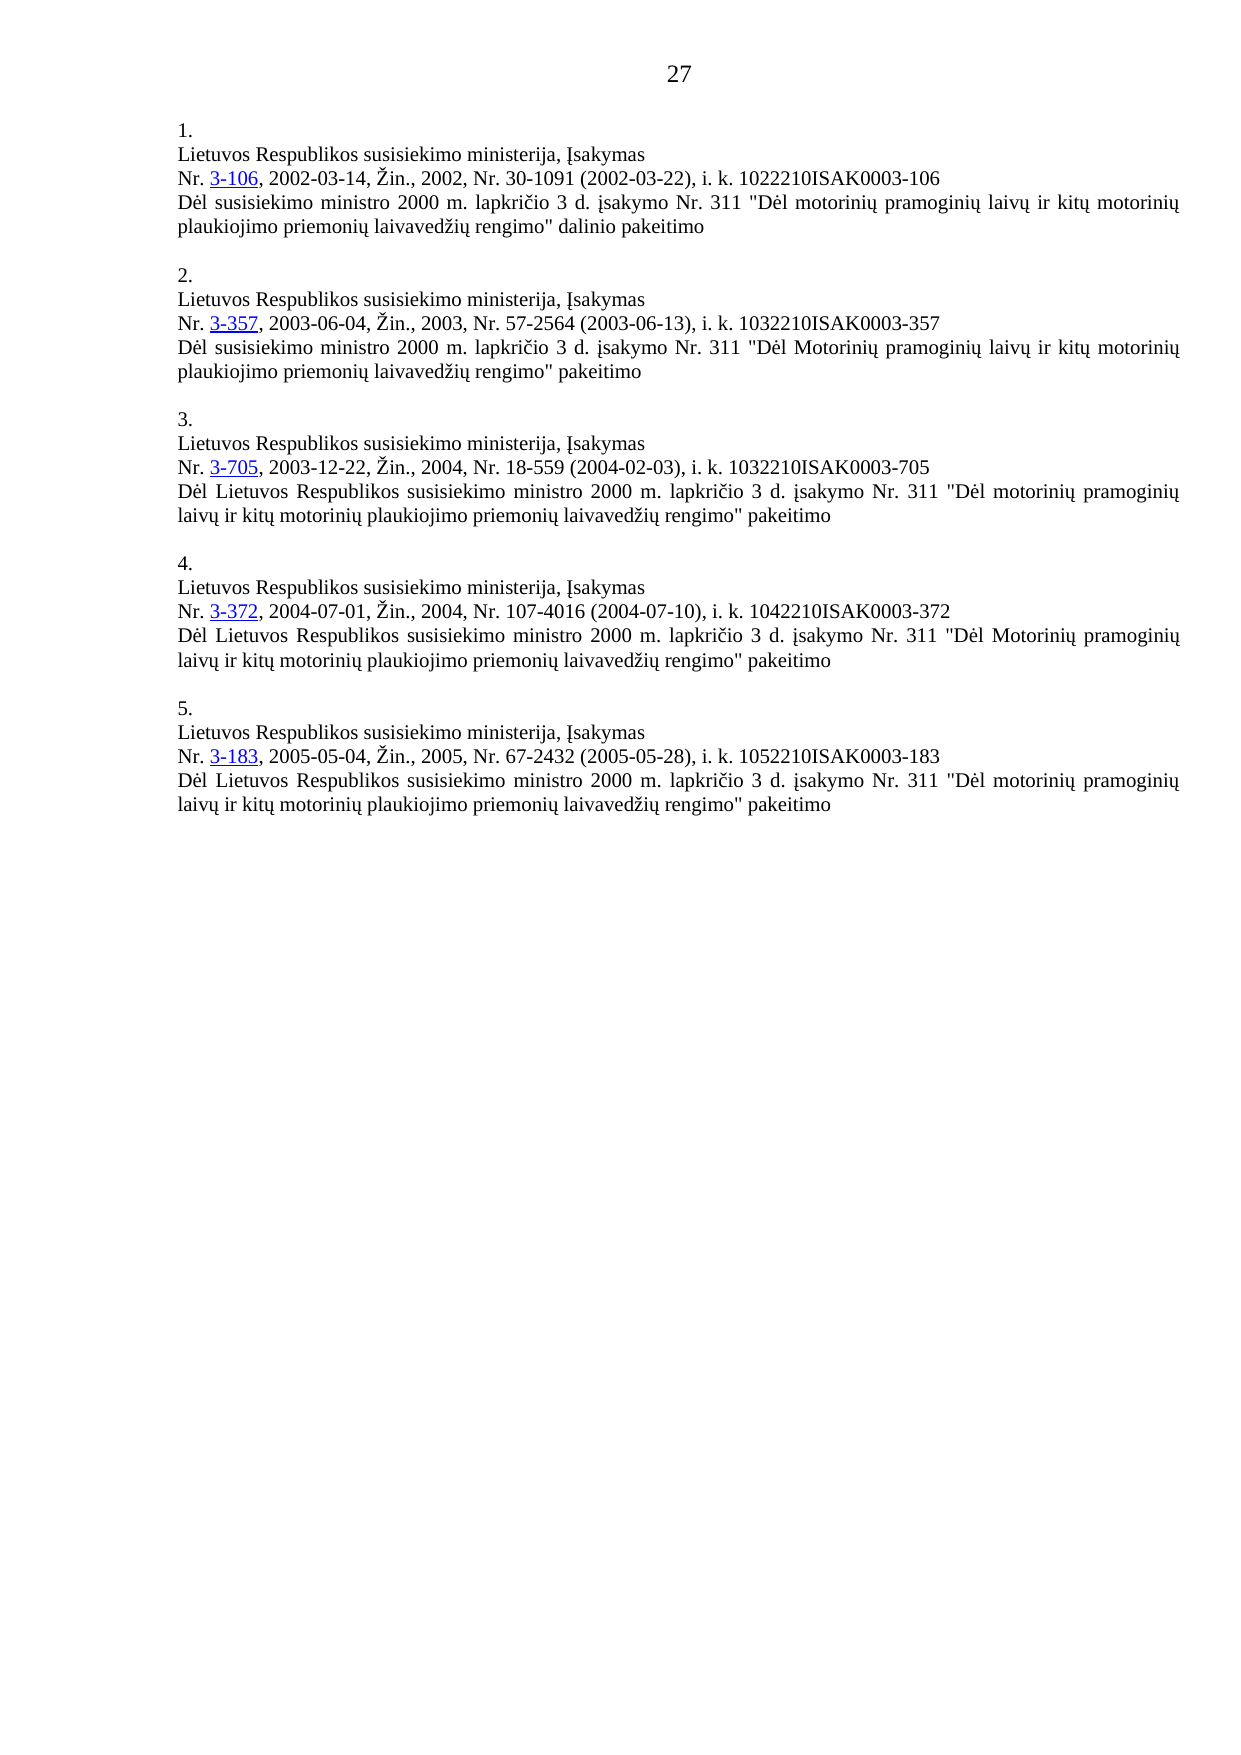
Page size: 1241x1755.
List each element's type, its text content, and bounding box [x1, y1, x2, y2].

text Nr. 3-357, 2003-06-04, Žin., 2003, Nr. 57-2564 (2003-06-13), i. k. 1032210ISAK0003-357 [177, 311, 1181, 335]
text Nr. 3-372, 2004-07-01, Žin., 2004, Nr. 107-4016 (2004-07-10), i. k. 1042210ISAK0003-372 [177, 599, 1181, 623]
text Dėl susisiekimo ministro 2000 m. lapkričio 3 d. įsakymo Nr. 311 "Dėl motorinių pramoginių laivų ir kitų motorinių plaukiojimo priemonių laivavedžių rengimo" dalinio pakeitimo [177, 190, 1181, 238]
text Dėl Lietuvos Respublikos susisiekimo ministro 2000 m. lapkričio 3 d. įsakymo Nr. 311 "Dėl Motorinių pramoginių laivų ir kitų motorinių plaukiojimo priemonių laivavedžių rengimo" pakeitimo [177, 623, 1181, 672]
text Nr. 3-106, 2002-03-14, Žin., 2002, Nr. 30-1091 (2002-03-22), i. k. 1022210ISAK0003-106 [177, 166, 1181, 190]
text Nr. 3-183, 2005-05-04, Žin., 2005, Nr. 67-2432 (2005-05-28), i. k. 1052210ISAK0003-183 [177, 744, 1181, 768]
text 4. [177, 551, 1181, 575]
text 1. [177, 118, 1181, 142]
text 3. [177, 407, 1181, 431]
text Lietuvos Respublikos susisiekimo ministerija, Įsakymas [177, 720, 1181, 744]
text 5. [177, 696, 1181, 720]
text Dėl Lietuvos Respublikos susisiekimo ministro 2000 m. lapkričio 3 d. įsakymo Nr. 311 "Dėl motorinių pramoginių laivų ir kitų motorinių plaukiojimo priemonių laivavedžių rengimo" pakeitimo [177, 479, 1181, 527]
text Lietuvos Respublikos susisiekimo ministerija, Įsakymas [177, 142, 1181, 166]
text 2. [177, 262, 1181, 287]
text Nr. 3-705, 2003-12-22, Žin., 2004, Nr. 18-559 (2004-02-03), i. k. 1032210ISAK0003-705 [177, 455, 1181, 479]
text Lietuvos Respublikos susisiekimo ministerija, Įsakymas [177, 431, 1181, 455]
text Dėl Lietuvos Respublikos susisiekimo ministro 2000 m. lapkričio 3 d. įsakymo Nr. 311 "Dėl motorinių pramoginių laivų ir kitų motorinių plaukiojimo priemonių laivavedžių rengimo" pakeitimo [177, 768, 1181, 816]
text Dėl susisiekimo ministro 2000 m. lapkričio 3 d. įsakymo Nr. 311 "Dėl Motorinių pramoginių laivų ir kitų motorinių plaukiojimo priemonių laivavedžių rengimo" pakeitimo [177, 335, 1181, 383]
text Lietuvos Respublikos susisiekimo ministerija, Įsakymas [177, 287, 1181, 311]
text Lietuvos Respublikos susisiekimo ministerija, Įsakymas [177, 575, 1181, 599]
